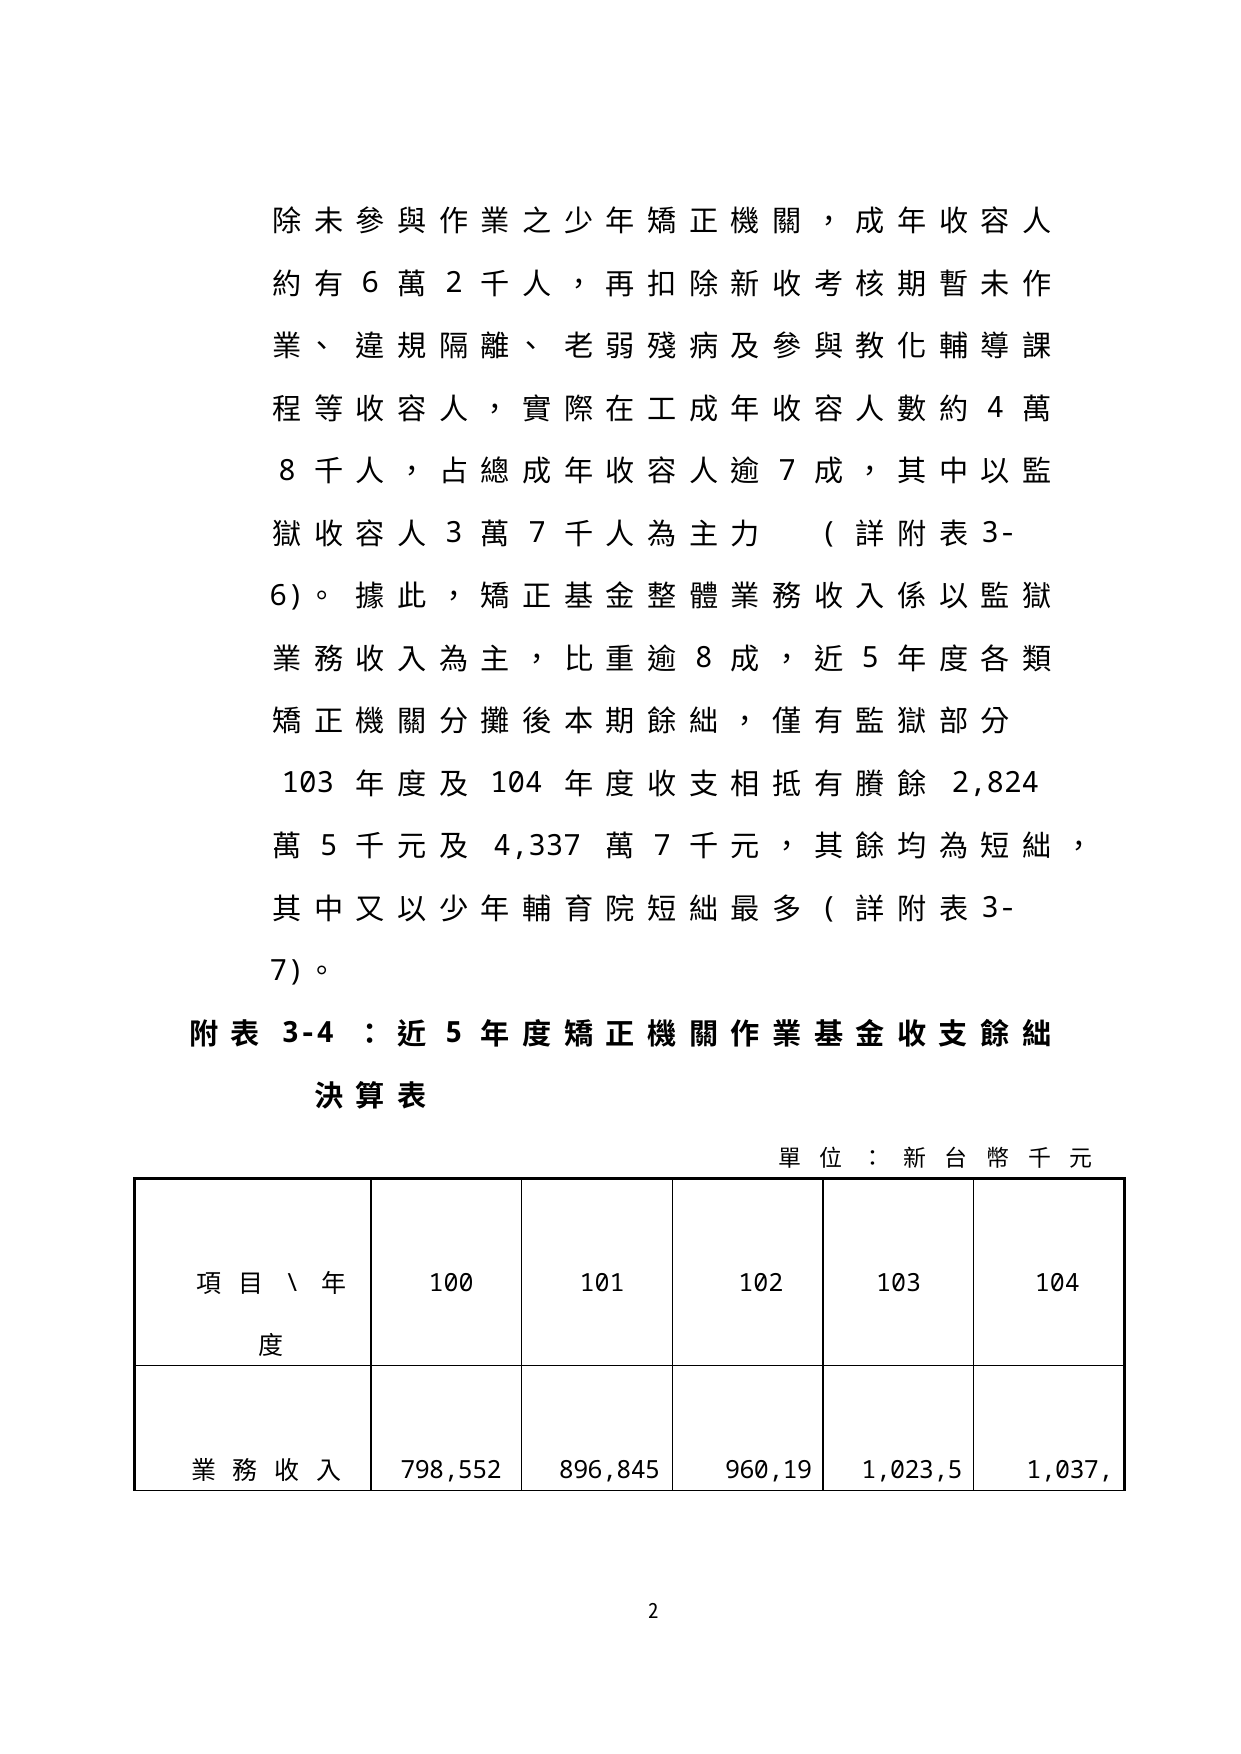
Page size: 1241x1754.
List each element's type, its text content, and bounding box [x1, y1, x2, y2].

table_header 102 [673, 1180, 822, 1365]
text 又觀察矯正基金各類機關收支情形，如排除未參與作業之少年矯正機關，成年收容人約有6萬2千人，再扣除新收考核期暫未作業、違規隔離、老弱殘病及參與教化輔導課程等收容人，實際在工成年收容人數約4萬8千人，占總成年收容人逾7成，其中以監獄收容人3萬7千人為主力 (詳附表3-6)。據此，矯正基金整體業務收入係以監獄業務收入為主，比重逾8成，近5年度各類矯正機關分攤後本期餘絀，僅有監獄部分103年度及104年度收支相抵有賸餘2,824萬5千元及4,337萬7千元，其餘均為短絀，其中又以少年輔育院短絀最多(詳附表3-7)。 [242, 177, 1058, 990]
table_header 103 [824, 1180, 973, 1365]
text 單位：新台幣千元 [242, 1115, 1102, 1177]
table_cell 1,037, [974, 1366, 1123, 1490]
table_header 100 [372, 1180, 521, 1365]
table_cell 1,023,5 [824, 1366, 973, 1490]
text 附表3-4：近5年度矯正機關作業基金收支餘絀決算表 [124, 990, 1058, 1115]
table_cell 896,845 [522, 1366, 672, 1490]
table_cell 960,19 [673, 1366, 822, 1490]
table_header 101 [522, 1180, 672, 1365]
table_header 項目\年度 [136, 1180, 370, 1365]
table_cell 業務收入 [136, 1366, 370, 1490]
table_header 104 [974, 1180, 1123, 1365]
table_cell 798,552 [372, 1366, 521, 1490]
